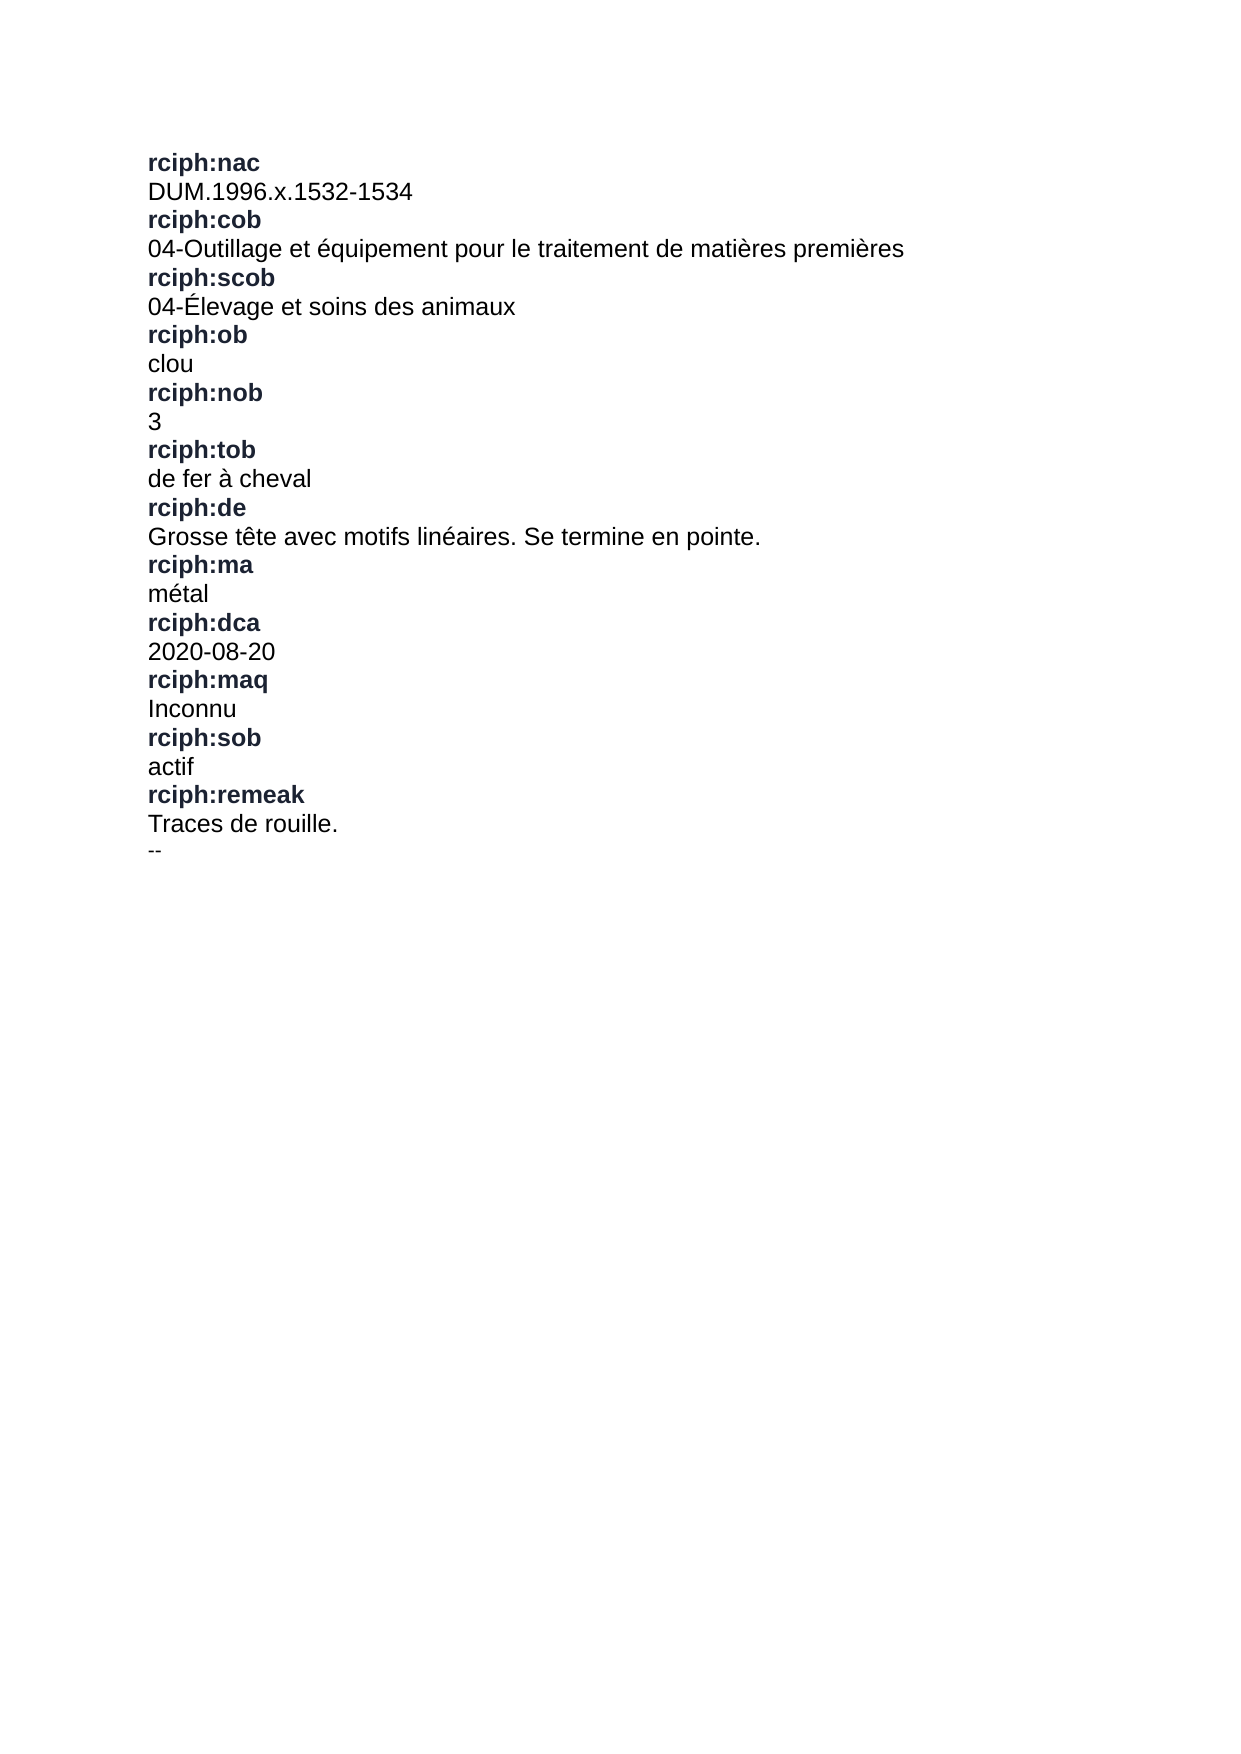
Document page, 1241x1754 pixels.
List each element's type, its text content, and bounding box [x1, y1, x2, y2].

text rciph:cob [148, 205, 1092, 234]
text 3 [148, 406, 1092, 435]
text DUM.1996.x.1532-1534 [148, 176, 1092, 205]
text Inconnu [148, 694, 1092, 723]
text 04-Élevage et soins des animaux [148, 291, 1092, 320]
text de fer à cheval [148, 464, 1092, 493]
text clou [148, 349, 1092, 378]
text 04-Outillage et équipement pour le traitement de matières premières [148, 234, 1092, 263]
text Traces de rouille. [148, 809, 1092, 838]
text rciph:ob [148, 320, 1092, 349]
text actif [148, 751, 1092, 780]
text rciph:ma [148, 550, 1092, 579]
text rciph:sob [148, 723, 1092, 751]
text rciph:nac [148, 148, 1092, 176]
text 2020-08-20 [148, 636, 1092, 665]
text rciph:scob [148, 263, 1092, 291]
text rciph:maq [148, 665, 1092, 694]
text rciph:nob [148, 378, 1092, 406]
text rciph:de [148, 493, 1092, 521]
text rciph:tob [148, 435, 1092, 464]
text rciph:remeak [148, 780, 1092, 809]
text -- [148, 838, 1092, 862]
text métal [148, 579, 1092, 608]
text rciph:dca [148, 608, 1092, 636]
text Grosse tête avec motifs linéaires. Se termine en pointe. [148, 521, 1092, 550]
